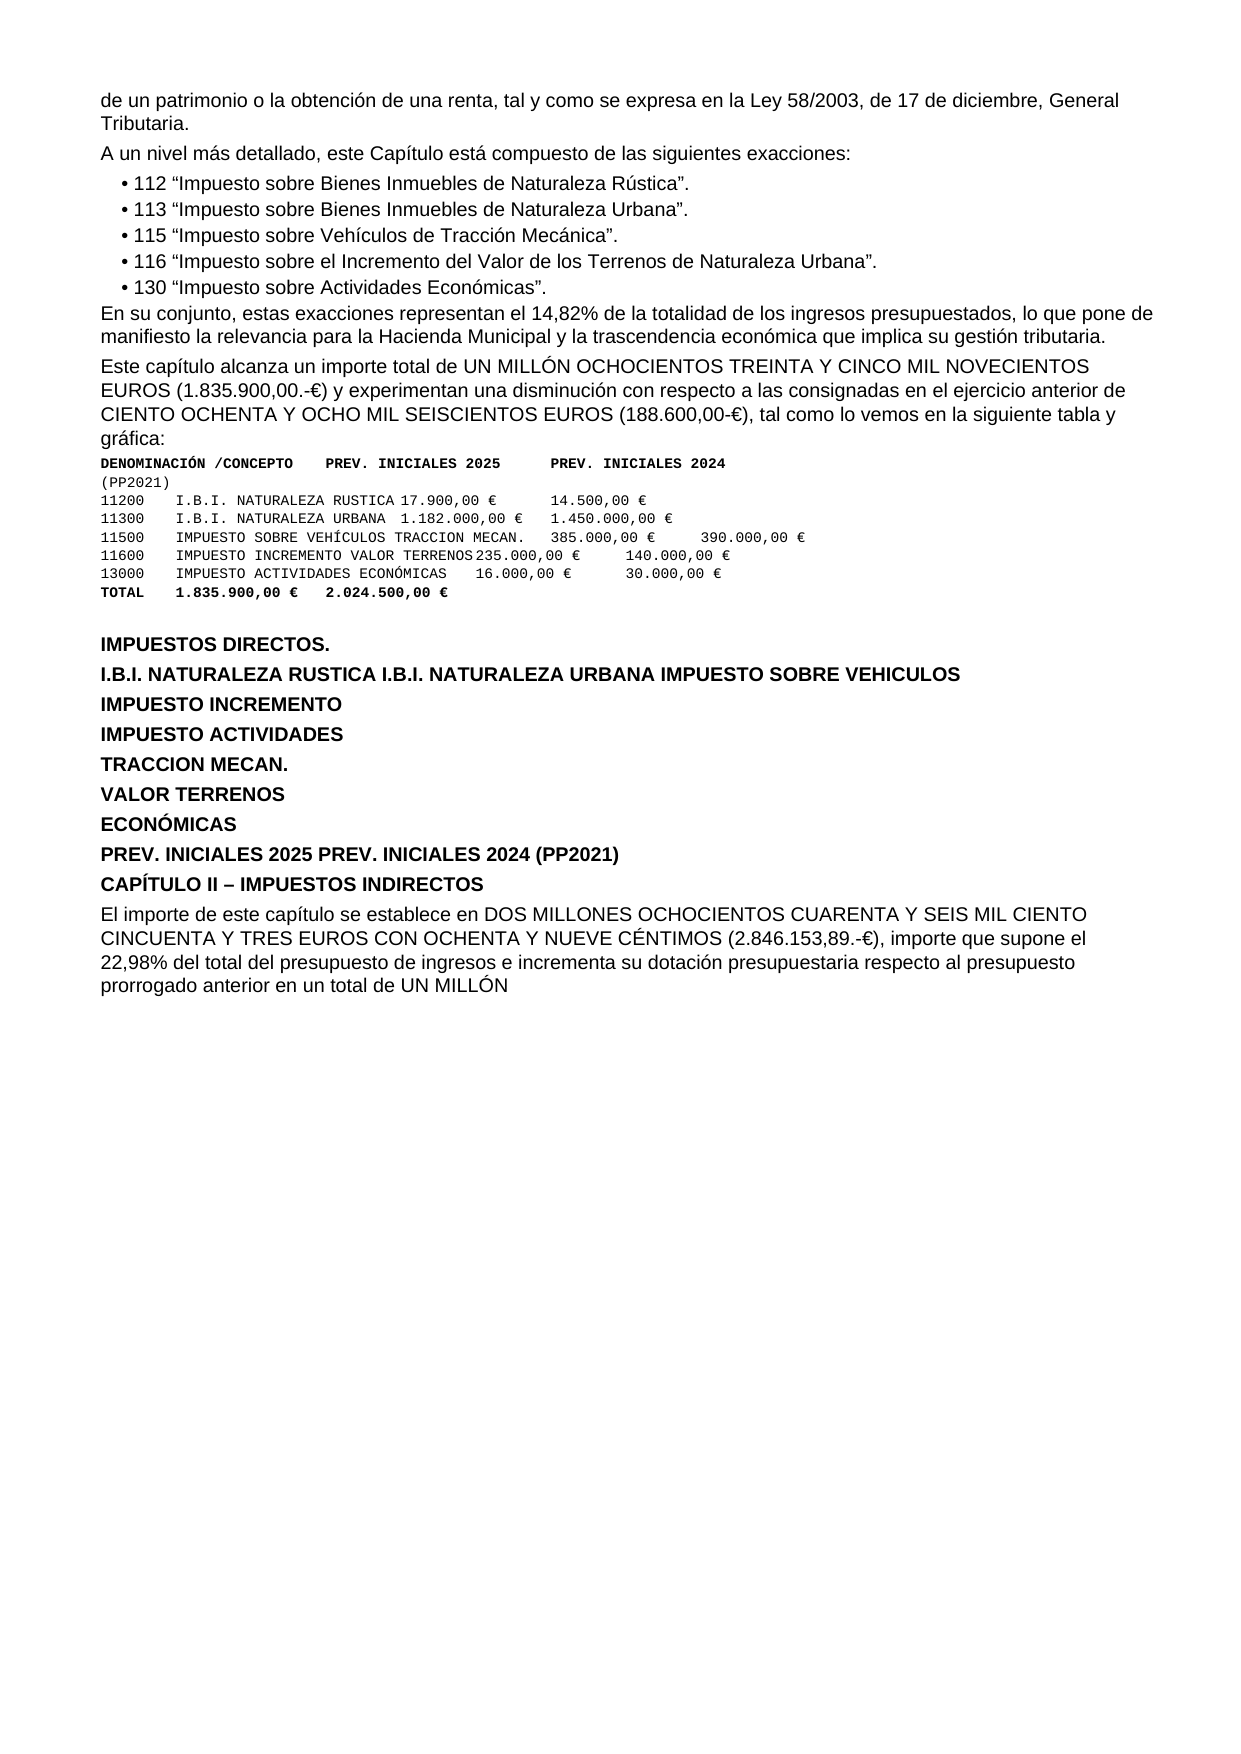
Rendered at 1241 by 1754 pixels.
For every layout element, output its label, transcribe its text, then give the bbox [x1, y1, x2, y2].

text • 130 “Impuesto sobre Actividades Económicas”. [121, 276, 1157, 298]
text CAPÍTULO II – IMPUESTOS INDIRECTOS [100, 873, 1157, 896]
text TOTAL 1.835.900,00 € 2.024.500,00 € [100, 585, 1157, 601]
text • 113 “Impuesto sobre Bienes Inmuebles de Naturaleza Urbana”. [121, 198, 1157, 221]
text IMPUESTOS DIRECTOS. [100, 633, 1157, 656]
text 11600 IMPUESTO INCREMENTO VALOR TERRENOS 235.000,00 € 140.000,00 € [100, 548, 1157, 565]
text IMPUESTO ACTIVIDADES [100, 723, 1157, 746]
text 11500 IMPUESTO SOBRE VEHÍCULOS TRACCION MECAN. 385.000,00 € 390.000,00 € [100, 530, 1157, 546]
text A un nivel más detallado, este Capítulo está compuesto de las siguientes exacciones: [100, 142, 1157, 165]
text VALOR TERRENOS [100, 783, 1157, 806]
text TRACCION MECAN. [100, 753, 1157, 776]
text de un patrimonio o la obtención de una renta, tal y como se expresa en la Ley 58/2003, de 17 de diciembre, General Tributaria. [100, 88, 1157, 135]
text Este capítulo alcanza un importe total de UN MILLÓN OCHOCIENTOS TREINTA Y CINCO MIL NOVECIENTOS EUROS (1.835.900,00.-€) y experimentan una disminución con respecto a las consignadas en el ejercicio anterior de CIENTO OCHENTA Y OCHO MIL SEISCIENTOS EUROS (188.600,00-€), tal como lo vemos en la siguiente tabla y gráfica: [100, 355, 1157, 449]
text 13000 IMPUESTO ACTIVIDADES ECONÓMICAS 16.000,00 € 30.000,00 € [100, 566, 1157, 583]
text PREV. INICIALES 2025 PREV. INICIALES 2024 (PP2021) [100, 843, 1157, 866]
text ECONÓMICAS [100, 813, 1157, 836]
text I.B.I. NATURALEZA RUSTICA I.B.I. NATURALEZA URBANA IMPUESTO SOBRE VEHICULOS [100, 663, 1157, 686]
text • 115 “Impuesto sobre Vehículos de Tracción Mecánica”. [121, 224, 1157, 247]
text • 116 “Impuesto sobre el Incremento del Valor de los Terrenos de Naturaleza Urbana”. [121, 250, 1157, 272]
text En su conjunto, estas exacciones representan el 14,82% de la totalidad de los ingresos presupuestados, lo que pone de manifiesto la relevancia para la Hacienda Municipal y la trascendencia económica que implica su gestión tributaria. [100, 301, 1157, 348]
text (PP2021) [100, 475, 1157, 491]
text El importe de este capítulo se establece en DOS MILLONES OCHOCIENTOS CUARENTA Y SEIS MIL CIENTO CINCUENTA Y TRES EUROS CON OCHENTA Y NUEVE CÉNTIMOS (2.846.153,89.-€), importe que supone el 22,98% del total del presupuesto de ingresos e incrementa su dotación presupuestaria respecto al presupuesto prorrogado anterior en un total de UN MILLÓN [100, 903, 1157, 997]
text 11300 I.B.I. NATURALEZA URBANA 1.182.000,00 € 1.450.000,00 € [100, 511, 1157, 528]
text • 112 “Impuesto sobre Bienes Inmuebles de Naturaleza Rústica”. [121, 172, 1157, 195]
text DENOMINACIÓN /CONCEPTO PREV. INICIALES 2025 PREV. INICIALES 2024 [100, 456, 1157, 473]
text 11200 I.B.I. NATURALEZA RUSTICA 17.900,00 € 14.500,00 € [100, 493, 1157, 510]
text IMPUESTO INCREMENTO [100, 693, 1157, 716]
